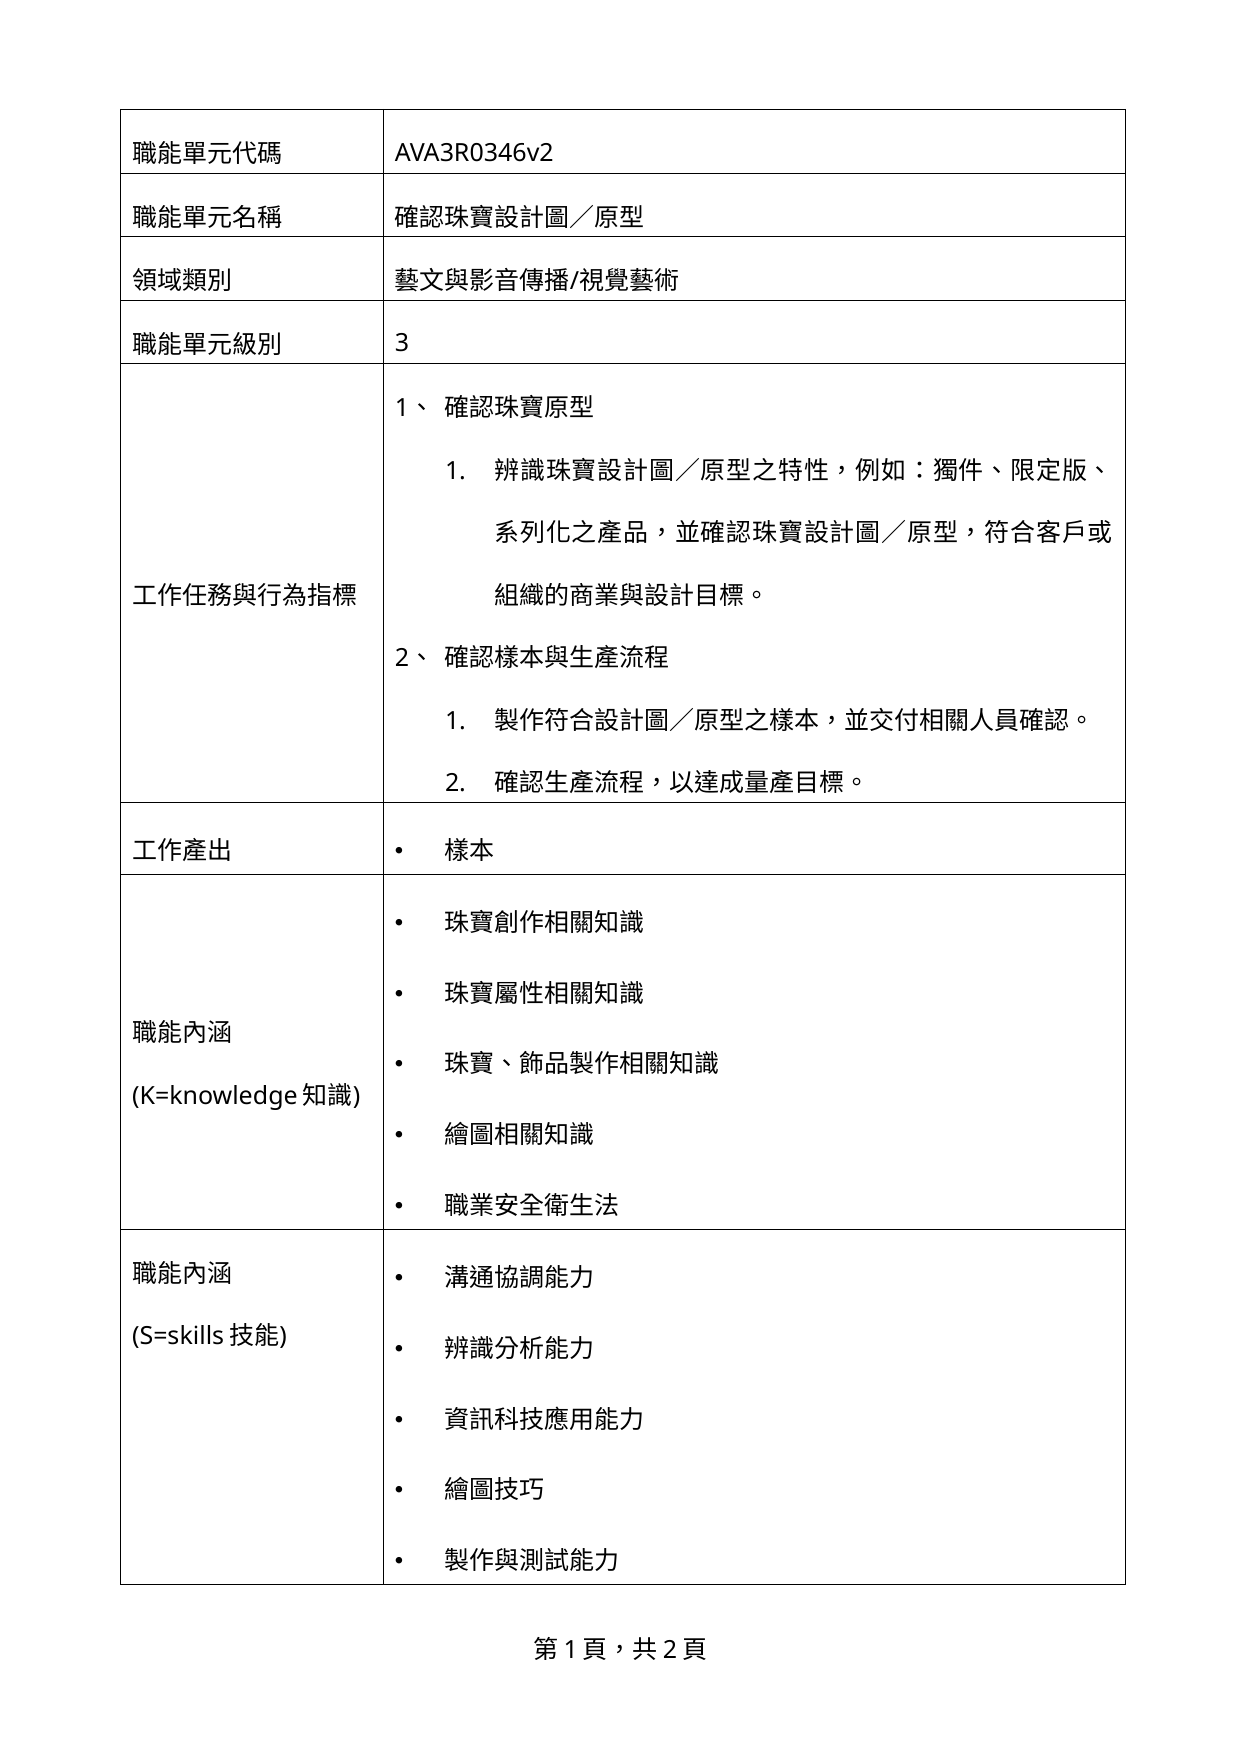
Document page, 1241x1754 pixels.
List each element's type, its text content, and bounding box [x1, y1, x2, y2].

table_cell 確認珠寶原型 辨識珠寶設計圖／原型之特性，例如：獨件、限定版、系列化之產品，並確認珠寶設計圖／原型，符合客戶或組織的商業與設計目標。 確認樣本與生產流程 製作符合設計圖／原型之樣本，並交付相關人員確認。 確認生產流程，以達成量產目標。 [384, 364, 1125, 802]
table_cell 職能單元名稱 [121, 174, 383, 236]
table_cell 藝文與影音傳播/視覺藝術 [384, 237, 1125, 299]
table_header AVA3R0346v2 [384, 110, 1125, 172]
table_cell 職能內涵 (S=skills技能) [121, 1230, 383, 1584]
table_cell 樣本 [384, 803, 1125, 873]
table_header 職能單元代碼 [121, 110, 383, 172]
table_cell 職能內涵 (K=knowledge知識) [121, 875, 383, 1229]
table_cell 確認珠寶設計圖／原型 [384, 174, 1125, 236]
table_cell 溝通協調能力 辨識分析能力 資訊科技應用能力 繪圖技巧 製作與測試能力 標準作業流程執行力 [384, 1230, 1125, 1584]
table_cell 3 [384, 301, 1125, 363]
table_cell 領域類別 [121, 237, 383, 299]
table_cell 職能單元級別 [121, 301, 383, 363]
table_cell 珠寶創作相關知識 珠寶屬性相關知識 珠寶、飾品製作相關知識 繪圖相關知識 職業安全衛生法 [384, 875, 1125, 1229]
table_cell 工作任務與行為指標 [121, 364, 383, 802]
table_cell 工作產出 [121, 803, 383, 873]
